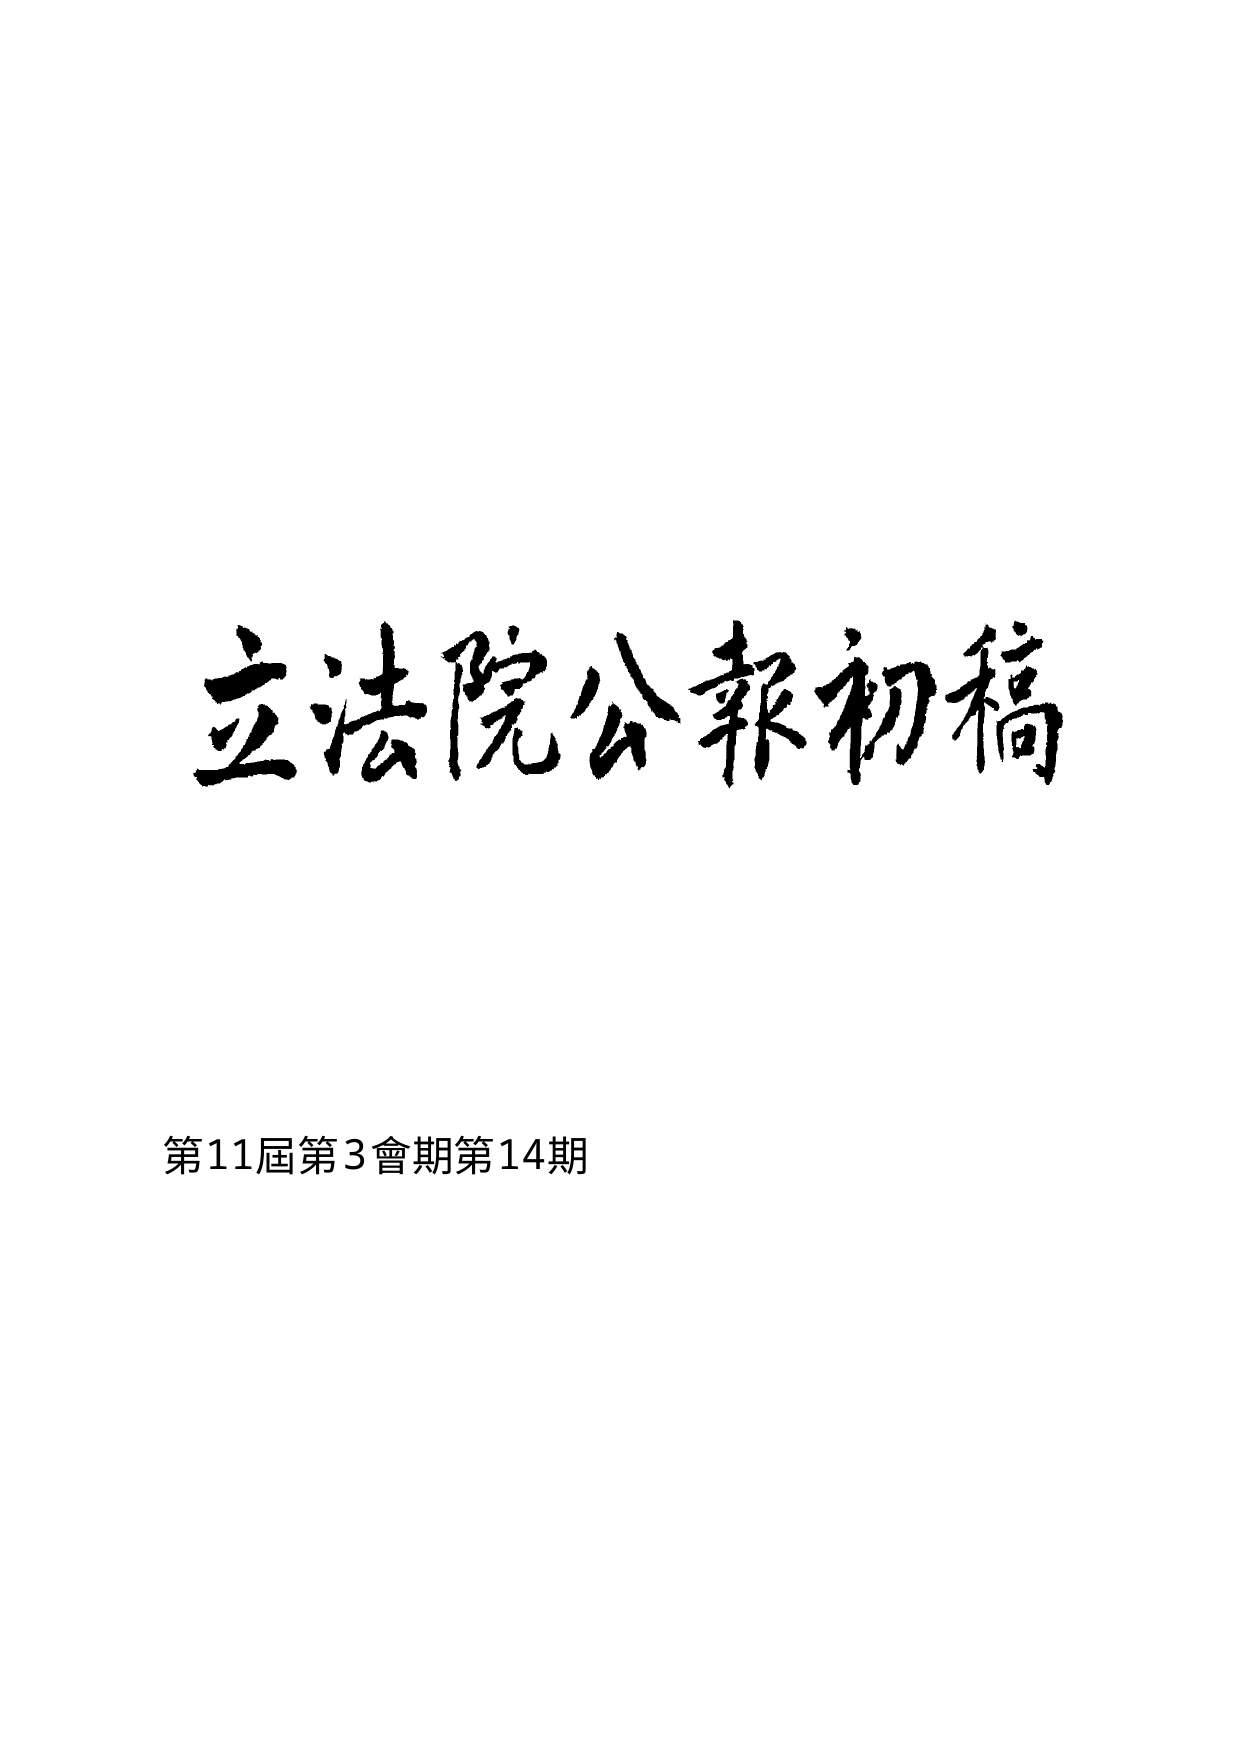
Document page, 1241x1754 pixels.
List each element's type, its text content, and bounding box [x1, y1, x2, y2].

table_header 第11屆第3會期第14期 [151, 1089, 617, 1234]
table_header [151, 406, 1098, 902]
